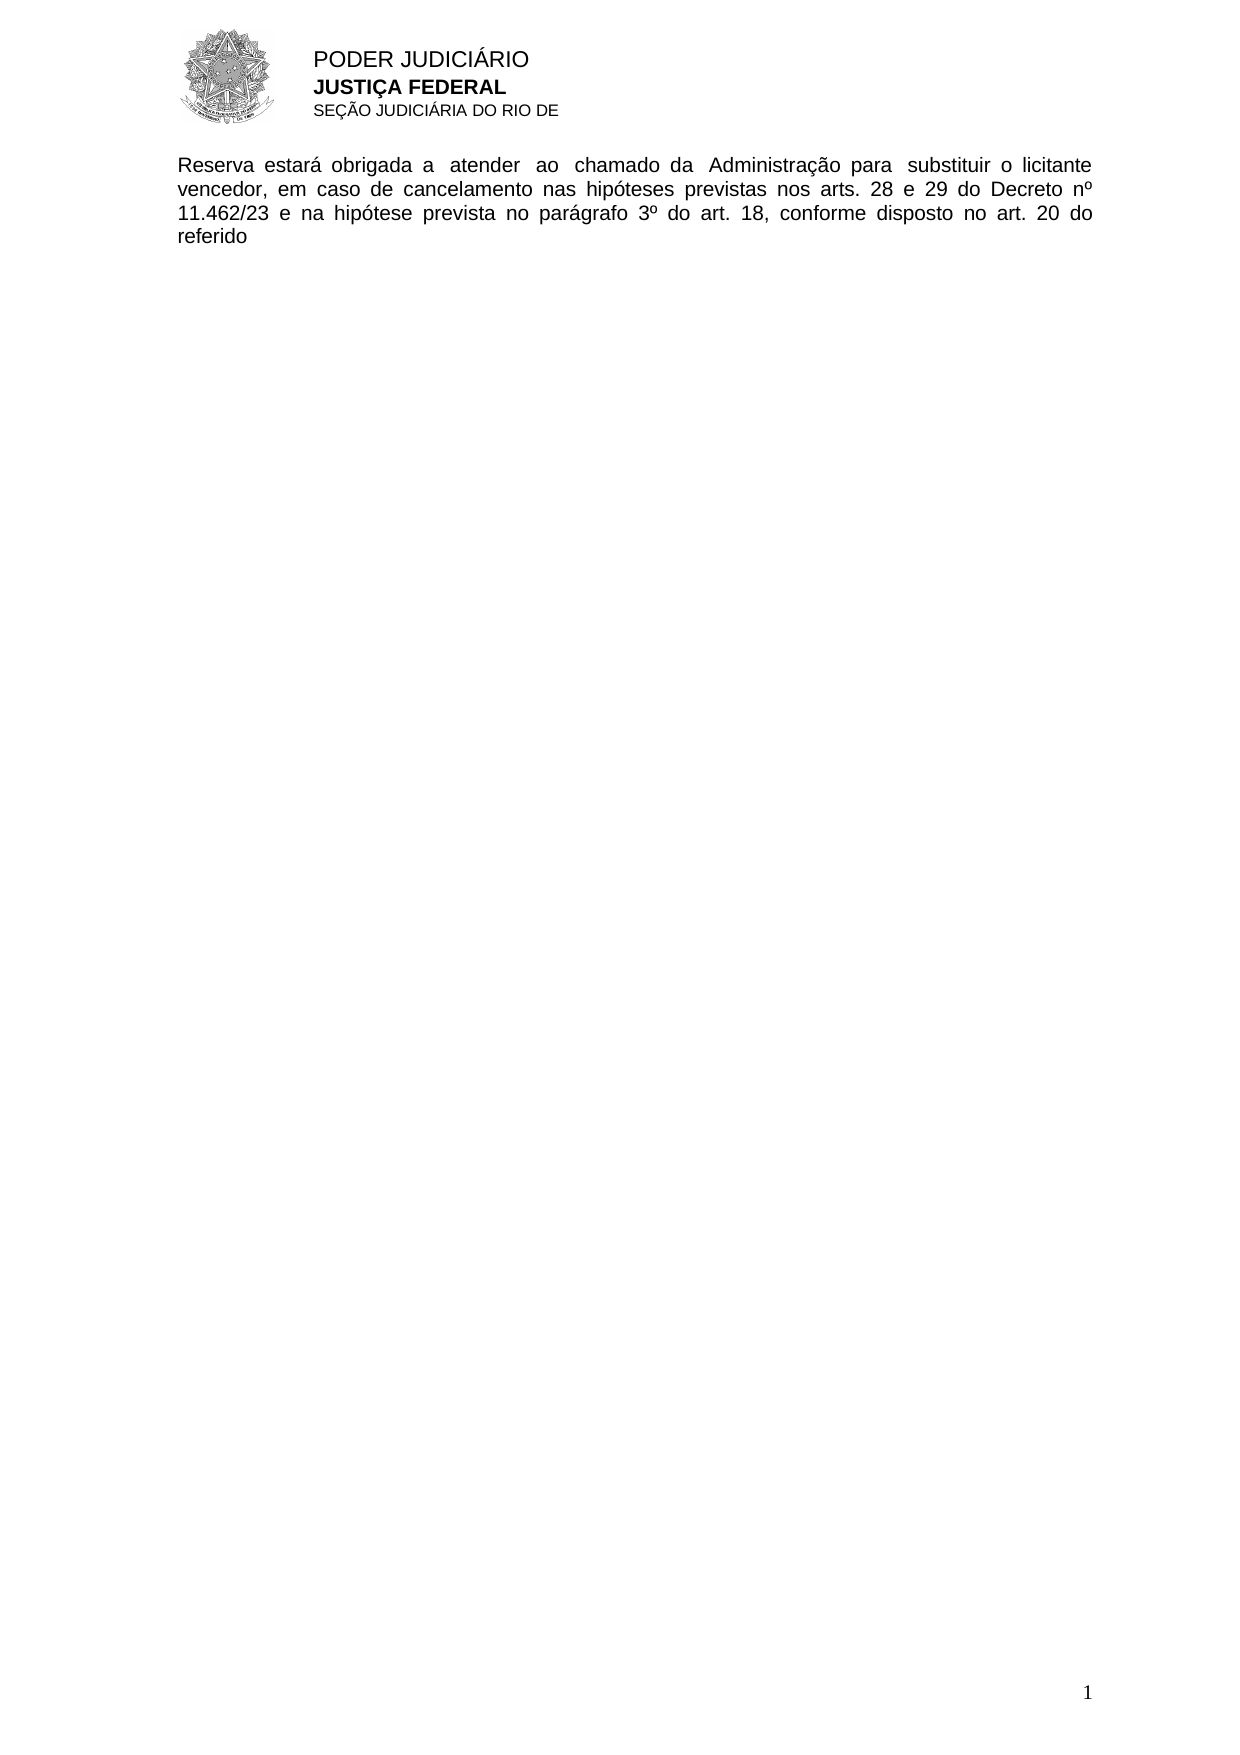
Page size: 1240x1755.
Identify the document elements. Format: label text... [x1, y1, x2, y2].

list – A empresa que, quando convocada, aceitar se registrar para integrar o Cadastro de Reserva estará obrigada a atender ao chamado da Administração para substituir o licitante vencedor, em caso de cancelamento nas hipóteses previstas nos arts. 28 e 29 do Decreto nº 11.462/23 e na hipótese prevista no parágrafo 3º do art. 18, conforme disposto no art. 20 do referido [154, 152, 1093, 248]
